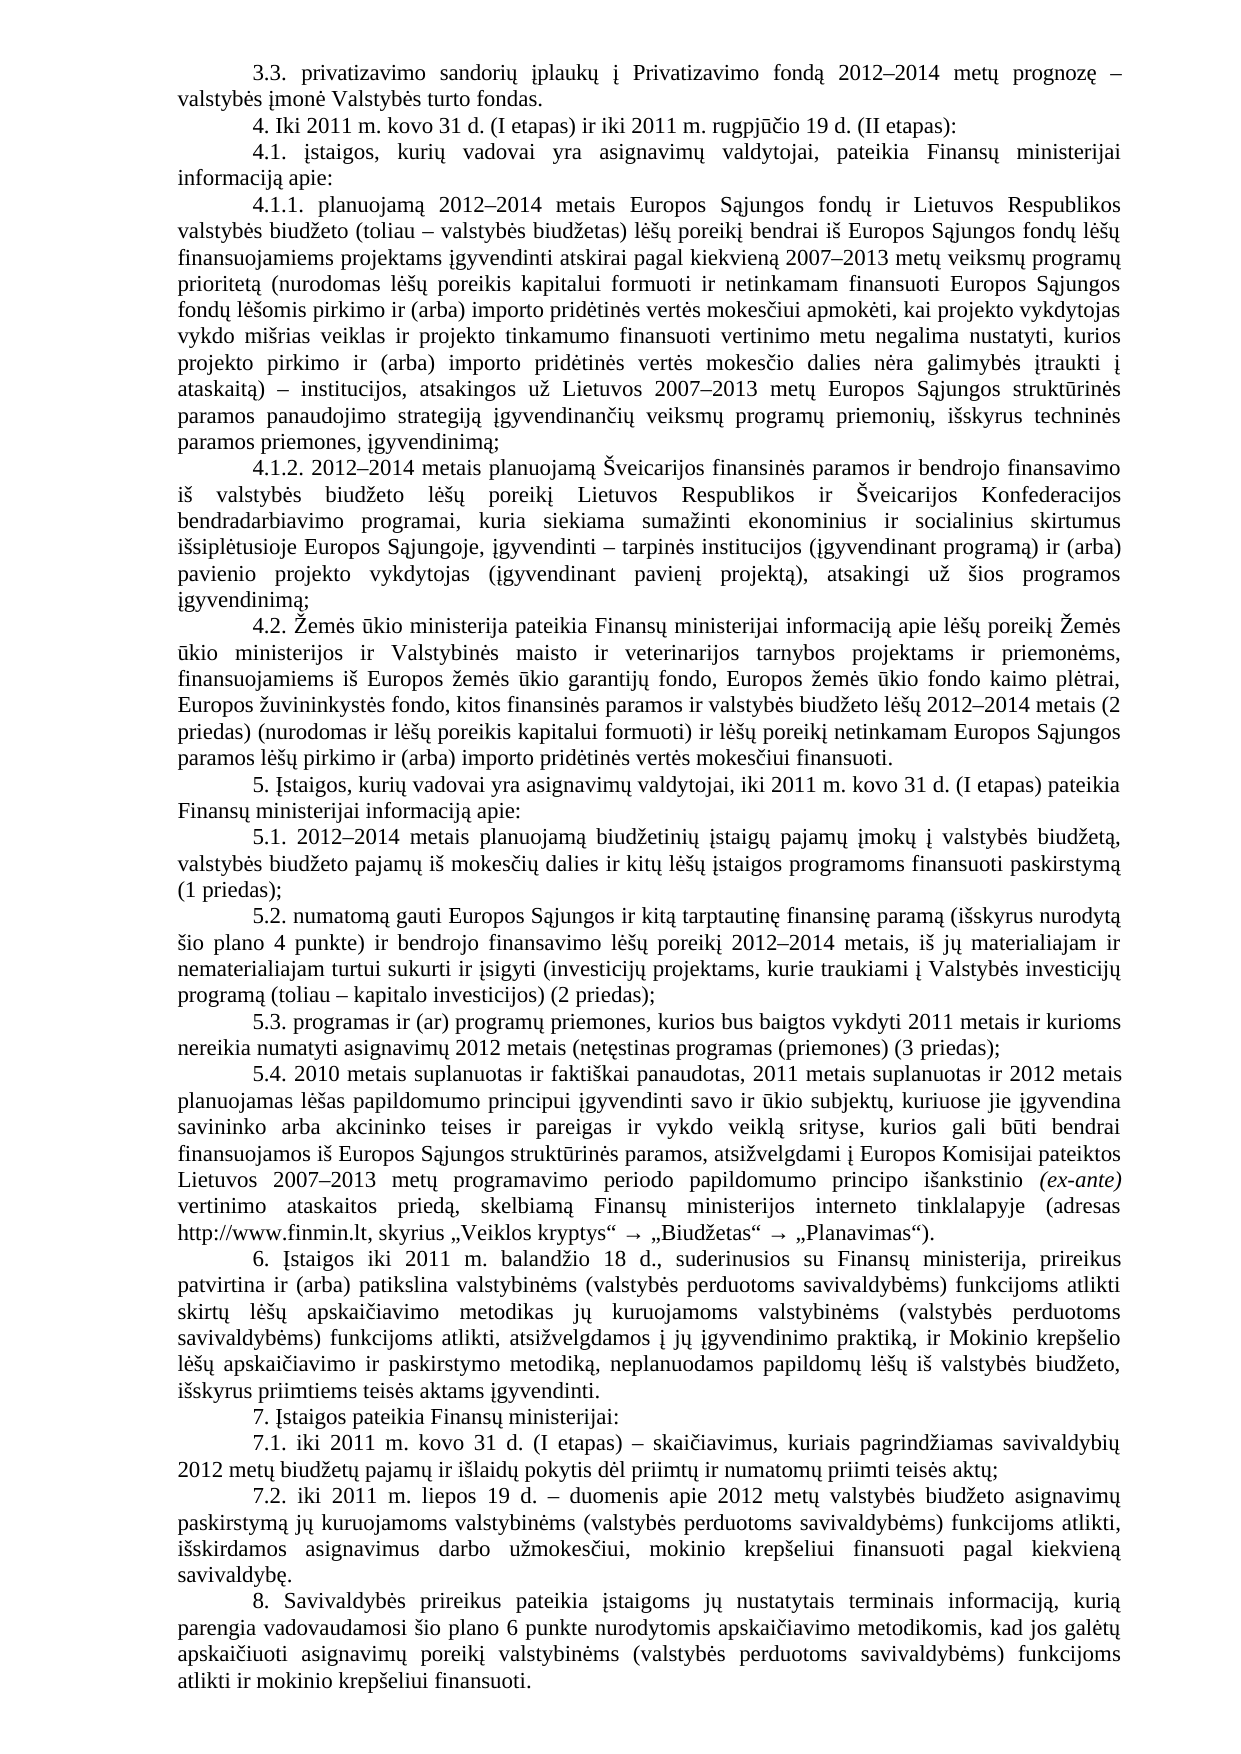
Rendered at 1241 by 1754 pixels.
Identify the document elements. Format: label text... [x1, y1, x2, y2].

text 3.3. privatizavimo sandorių įplaukų į Privatizavimo fondą 2012–2014 metų prognozę – valstybės įmonė Valstybės turto fondas. [177, 59, 1122, 112]
text 5.3. programas ir (ar) programų priemones, kurios bus baigtos vykdyti 2011 metais ir kurioms nereikia numatyti asignavimų 2012 metais (netęstinas programas (priemones) (3 priedas); [177, 1008, 1122, 1061]
text 4.2. Žemės ūkio ministerija pateikia Finansų ministerijai informaciją apie lėšų poreikį Žemės ūkio ministerijos ir Valstybinės maisto ir veterinarijos tarnybos projektams ir priemonėms, finansuojamiems iš Europos žemės ūkio garantijų fondo, Europos žemės ūkio fondo kaimo plėtrai, Europos žuvininkystės fondo, kitos finansinės paramos ir valstybės biudžeto lėšų 2012–2014 metais (2 priedas) (nurodomas ir lėšų poreikis kapitalui formuoti) ir lėšų poreikį netinkamam Europos Sąjungos paramos lėšų pirkimo ir (arba) importo pridėtinės vertės mokesčiui finansuoti. [177, 612, 1122, 771]
text 6. Įstaigos iki 2011 m. balandžio 18 d., suderinusios su Finansų ministerija, prireikus patvirtina ir (arba) patikslina valstybinėms (valstybės perduotoms savivaldybėms) funkcijoms atlikti skirtų lėšų apskaičiavimo metodikas jų kuruojamoms valstybinėms (valstybės perduotoms savivaldybėms) funkcijoms atlikti, atsižvelgdamos į jų įgyvendinimo praktiką, ir Mokinio krepšelio lėšų apskaičiavimo ir paskirstymo metodiką, neplanuodamos papildomų lėšų iš valstybės biudžeto, išskyrus priimtiems teisės aktams įgyvendinti. [177, 1245, 1122, 1403]
text 7. Įstaigos pateikia Finansų ministerijai: [177, 1403, 1122, 1429]
text 5.1. 2012–2014 metais planuojamą biudžetinių įstaigų pajamų įmokų į valstybės biudžetą, valstybės biudžeto pajamų iš mokesčių dalies ir kitų lėšų įstaigos programoms finansuoti paskirstymą (1 priedas); [177, 823, 1122, 902]
text 5.2. numatomą gauti Europos Sąjungos ir kitą tarptautinę finansinę paramą (išskyrus nurodytą šio plano 4 punkte) ir bendrojo finansavimo lėšų poreikį 2012–2014 metais, iš jų materialiajam ir nematerialiajam turtui sukurti ir įsigyti (investicijų projektams, kurie traukiami į Valstybės investicijų programą (toliau – kapitalo investicijos) (2 priedas); [177, 902, 1122, 1008]
text 4.1. įstaigos, kurių vadovai yra asignavimų valdytojai, pateikia Finansų ministerijai informaciją apie: [177, 138, 1122, 191]
text 4. Iki 2011 m. kovo 31 d. (I etapas) ir iki 2011 m. rugpjūčio 19 d. (II etapas): [177, 112, 1122, 138]
text 8. Savivaldybės prireikus pateikia įstaigoms jų nustatytais terminais informaciją, kurią parengia vadovaudamosi šio plano 6 punkte nurodytomis apskaičiavimo metodikomis, kad jos galėtų apskaičiuoti asignavimų poreikį valstybinėms (valstybės perduotoms savivaldybėms) funkcijoms atlikti ir mokinio krepšeliui finansuoti. [177, 1588, 1122, 1693]
text 5. Įstaigos, kurių vadovai yra asignavimų valdytojai, iki 2011 m. kovo 31 d. (I etapas) pateikia Finansų ministerijai informaciją apie: [177, 771, 1122, 823]
text 7.2. iki 2011 m. liepos 19 d. – duomenis apie 2012 metų valstybės biudžeto asignavimų paskirstymą jų kuruojamoms valstybinėms (valstybės perduotoms savivaldybėms) funkcijoms atlikti, išskirdamos asignavimus darbo užmokesčiui, mokinio krepšeliui finansuoti pagal kiekvieną savivaldybę. [177, 1482, 1122, 1588]
text 4.1.2. 2012–2014 metais planuojamą Šveicarijos finansinės paramos ir bendrojo finansavimo iš valstybės biudžeto lėšų poreikį Lietuvos Respublikos ir Šveicarijos Konfederacijos bendradarbiavimo programai, kuria siekiama sumažinti ekonominius ir socialinius skirtumus išsiplėtusioje Europos Sąjungoje, įgyvendinti – tarpinės institucijos (įgyvendinant programą) ir (arba) pavienio projekto vykdytojas (įgyvendinant pavienį projektą), atsakingi už šios programos įgyvendinimą; [177, 454, 1122, 612]
text 5.4. 2010 metais suplanuotas ir faktiškai panaudotas, 2011 metais suplanuotas ir 2012 metais planuojamas lėšas papildomumo principui įgyvendinti savo ir ūkio subjektų, kuriuose jie įgyvendina savininko arba akcininko teises ir pareigas ir vykdo veiklą srityse, kurios gali būti bendrai finansuojamos iš Europos Sąjungos struktūrinės paramos, atsižvelgdami į Europos Komisijai pateiktos Lietuvos 2007–2013 metų programavimo periodo papildomumo principo išankstinio (ex-ante) vertinimo ataskaitos priedą, skelbiamą Finansų ministerijos interneto tinklalapyje (adresas http://www.finmin.lt, skyrius „Veiklos kryptys“ → „Biudžetas“ → „Planavimas“). [177, 1061, 1122, 1245]
text 4.1.1. planuojamą 2012–2014 metais Europos Sąjungos fondų ir Lietuvos Respublikos valstybės biudžeto (toliau – valstybės biudžetas) lėšų poreikį bendrai iš Europos Sąjungos fondų lėšų finansuojamiems projektams įgyvendinti atskirai pagal kiekvieną 2007–2013 metų veiksmų programų prioritetą (nurodomas lėšų poreikis kapitalui formuoti ir netinkamam finansuoti Europos Sąjungos fondų lėšomis pirkimo ir (arba) importo pridėtinės vertės mokesčiui apmokėti, kai projekto vykdytojas vykdo mišrias veiklas ir projekto tinkamumo finansuoti vertinimo metu negalima nustatyti, kurios projekto pirkimo ir (arba) importo pridėtinės vertės mokesčio dalies nėra galimybės įtraukti į ataskaitą) – institucijos, atsakingos už Lietuvos 2007–2013 metų Europos Sąjungos struktūrinės paramos panaudojimo strategiją įgyvendinančių veiksmų programų priemonių, išskyrus techninės paramos priemones, įgyvendinimą; [177, 191, 1122, 454]
text 7.1. iki 2011 m. kovo 31 d. (I etapas) – skaičiavimus, kuriais pagrindžiamas savivaldybių 2012 metų biudžetų pajamų ir išlaidų pokytis dėl priimtų ir numatomų priimti teisės aktų; [177, 1429, 1122, 1482]
